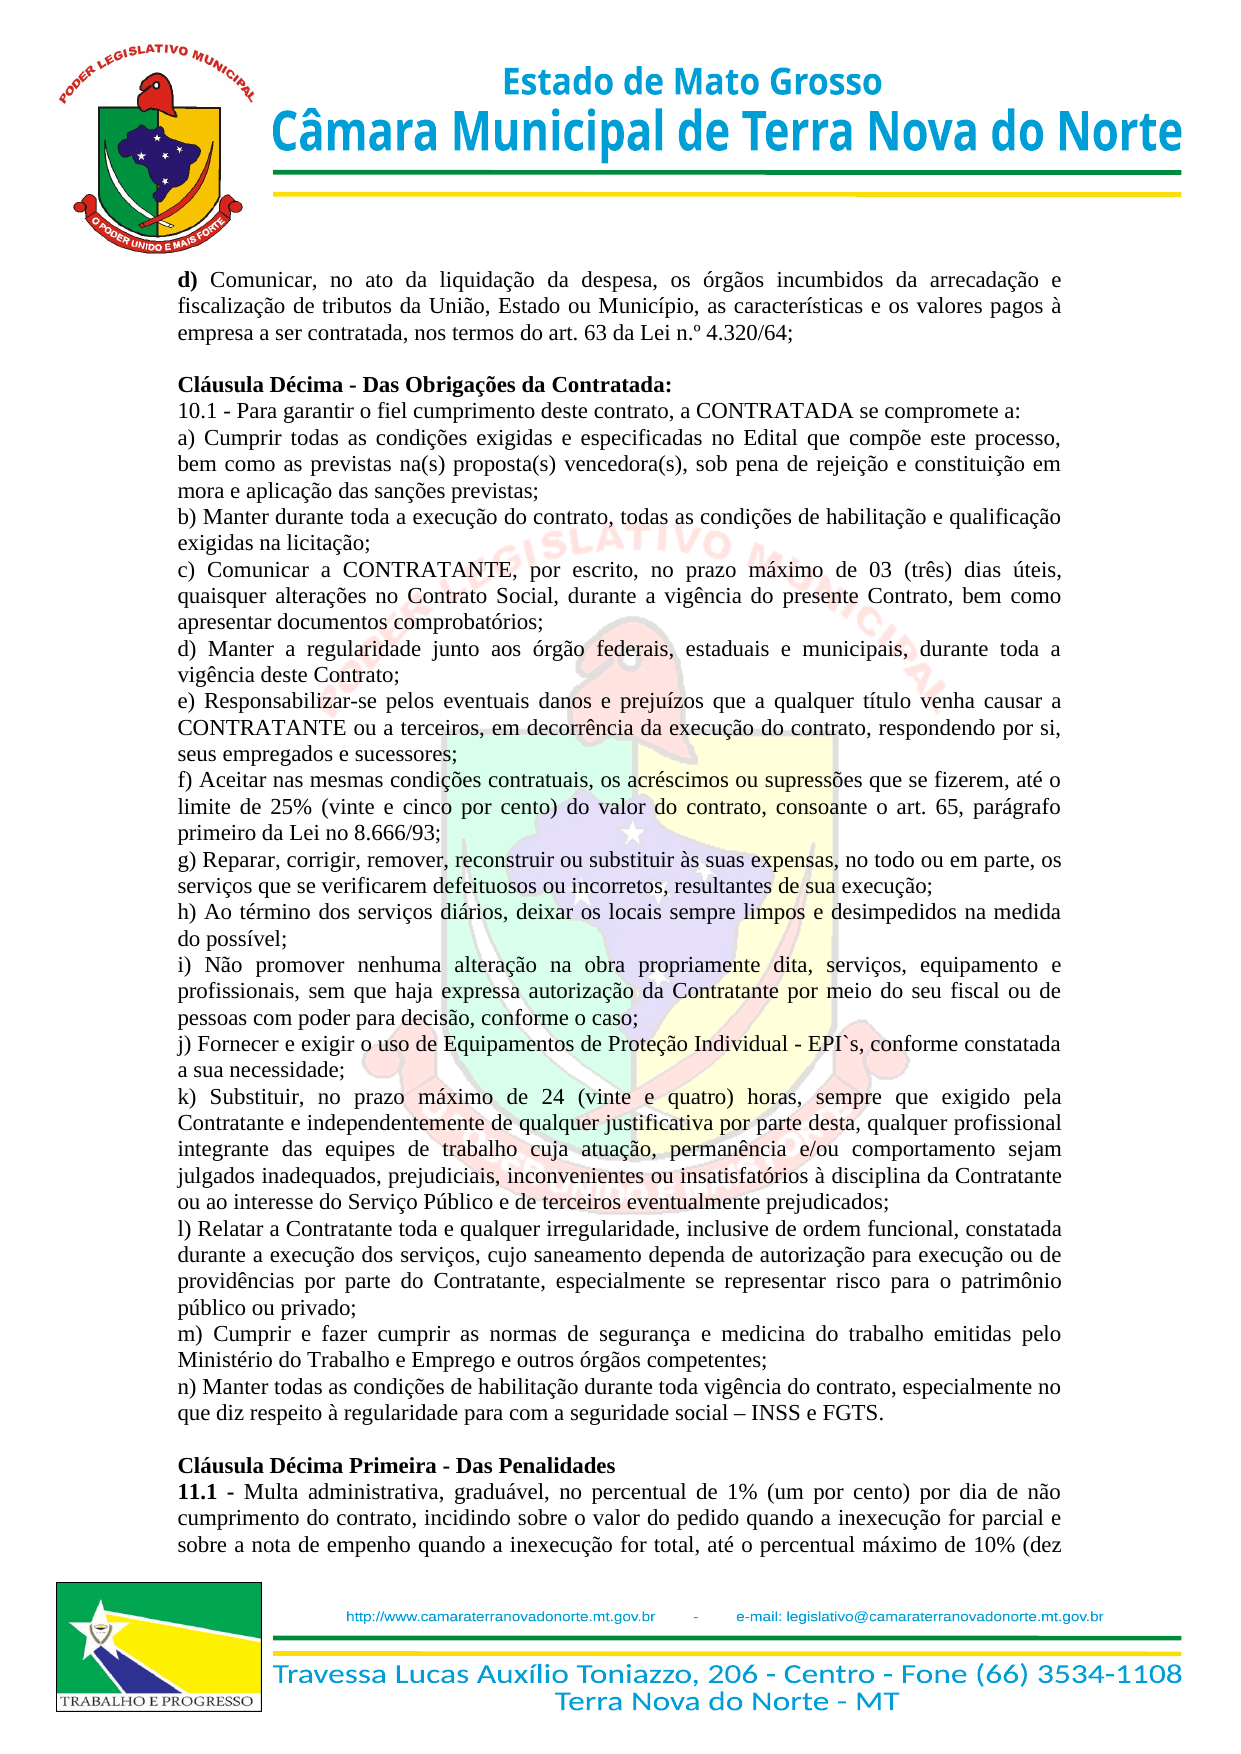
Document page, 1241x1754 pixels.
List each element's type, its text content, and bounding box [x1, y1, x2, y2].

text i) Não promover nenhuma alteração na obra propriamente dita, serviços, equipamento e profissionais, sem que haja expressa autorização da Contratante por meio do seu fiscal ou de pessoas com poder para decisão, conforme o caso; [966, 951, 1063, 1030]
text k) Substituir, no prazo máximo de 24 (vinte e quatro) horas, sempre que exigido pela Contratante e independentemente de qualquer justificativa por parte desta, qualquer profissional integrante das equipes de trabalho cuja atuação, permanência e/ou comportamento sejam julgados inadequados, prejudiciais, inconvenientes ou insatisfatórios à disciplina da Contratante ou ao interesse do Serviço Público e de terceiros eventualmente prejudicados; [966, 1083, 1063, 1214]
text 10.1 - Para garantir o fiel cumprimento deste contrato, a CONTRATADA se compromete a: [177, 398, 1063, 424]
text n) Manter todas as condições de habilitação durante toda vigência do contrato, especialmente no que diz respeito à regularidade para com a seguridade social – INSS e FGTS. [177, 1373, 1063, 1425]
text h) Ao término dos serviços diários, deixar os locais sempre limpos e desimpedidos na medida do possível; [966, 898, 1063, 951]
text c) Comunicar a CONTRATANTE, por escrito, no prazo máximo de 03 (três) dias úteis, quaisquer alterações no Contrato Social, durante a vigência do presente Contrato, bem como apresentar documentos comprobatórios; [177, 556, 303, 635]
text g) Reparar, corrigir, remover, reconstruir ou substituir às suas expensas, no todo ou em parte, os serviços que se verificarem defeituosos ou incorretos, resultantes de sua execução; [966, 846, 1063, 898]
text k) Substituir, no prazo máximo de 24 (vinte e quatro) horas, sempre que exigido pela Contratante e independentemente de qualquer justificativa por parte desta, qualquer profissional integrante das equipes de trabalho cuja atuação, permanência e/ou comportamento sejam julgados inadequados, prejudiciais, inconvenientes ou insatisfatórios à disciplina da Contratante ou ao interesse do Serviço Público e de terceiros eventualmente prejudicados; [177, 1083, 303, 1214]
picture [57, 1583, 261, 1711]
text g) Reparar, corrigir, remover, reconstruir ou substituir às suas expensas, no todo ou em parte, os serviços que se verificarem defeituosos ou incorretos, resultantes de sua execução; [177, 846, 303, 898]
text j) Fornecer e exigir o uso de Equipamentos de Proteção Individual - EPI`s, conforme constatada a sua necessidade; [966, 1030, 1063, 1083]
text 11.1 - Multa administrativa, graduável, no percentual de 1% (um por cento) por dia de não cumprimento do contrato, incidindo sobre o valor do pedido quando a inexecução for parcial e sobre a nota de empenho quando a inexecução for total, até o percentual máximo de 10% (dez [177, 1478, 1063, 1557]
text a) Cumprir todas as condições exigidas e especificadas no Edital que compõe este processo, bem como as previstas na(s) proposta(s) vencedora(s), sob pena de rejeição e constituição em mora e aplicação das sanções previstas; [177, 424, 1063, 503]
picture [55, 42, 260, 256]
text d) Comunicar, no ato da liquidação da despesa, os órgãos incumbidos da arrecadação e fiscalização de tributos da União, Estado ou Município, as características e os valores pagos à empresa a ser contratada, nos termos do art. 63 da Lei n.º 4.320/64; [177, 266, 1063, 345]
text Cláusula Décima Primeira - Das Penalidades [177, 1452, 1063, 1478]
text e) Responsabilizar-se pelos eventuais danos e prejuízos que a qualquer título venha causar a CONTRATANTE ou a terceiros, em decorrência da execução do contrato, respondendo por si, seus empregados e sucessores; [966, 687, 1063, 767]
text f) Aceitar nas mesmas condições contratuais, os acréscimos ou supressões que se fizerem, até o limite de 25% (vinte e cinco por cento) do valor do contrato, consoante o art. 65, parágrafo primeiro da Lei no 8.666/93; [966, 767, 1063, 846]
text l) Relatar a Contratante toda e qualquer irregularidade, inclusive de ordem funcional, constatada durante a execução dos serviços, cujo saneamento dependa de autorização para execução ou de providências por parte do Contratante, especialmente se representar risco para o patrimônio público ou privado; [177, 1214, 1063, 1320]
text m) Cumprir e fazer cumprir as normas de segurança e medicina do trabalho emitidas pelo Ministério do Trabalho e Emprego e outros órgãos competentes; [177, 1320, 1063, 1373]
text f) Aceitar nas mesmas condições contratuais, os acréscimos ou supressões que se fizerem, até o limite de 25% (vinte e cinco por cento) do valor do contrato, consoante o art. 65, parágrafo primeiro da Lei no 8.666/93; [177, 767, 303, 846]
text Cláusula Décima - Das Obrigações da Contratada: [177, 371, 1063, 398]
text b) Manter durante toda a execução do contrato, todas as condições de habilitação e qualificação exigidas na licitação; [177, 503, 1063, 556]
text i) Não promover nenhuma alteração na obra propriamente dita, serviços, equipamento e profissionais, sem que haja expressa autorização da Contratante por meio do seu fiscal ou de pessoas com poder para decisão, conforme o caso; [177, 951, 303, 1030]
text d) Manter a regularidade junto aos órgão federais, estaduais e municipais, durante toda a vigência deste Contrato; [966, 635, 1063, 687]
text c) Comunicar a CONTRATANTE, por escrito, no prazo máximo de 03 (três) dias úteis, quaisquer alterações no Contrato Social, durante a vigência do presente Contrato, bem como apresentar documentos comprobatórios; [966, 556, 1063, 635]
text j) Fornecer e exigir o uso de Equipamentos de Proteção Individual - EPI`s, conforme constatada a sua necessidade; [177, 1030, 303, 1083]
text h) Ao término dos serviços diários, deixar os locais sempre limpos e desimpedidos na medida do possível; [177, 898, 303, 951]
text e) Responsabilizar-se pelos eventuais danos e prejuízos que a qualquer título venha causar a CONTRATANTE ou a terceiros, em decorrência da execução do contrato, respondendo por si, seus empregados e sucessores; [177, 687, 303, 767]
text d) Manter a regularidade junto aos órgão federais, estaduais e municipais, durante toda a vigência deste Contrato; [177, 635, 303, 687]
picture [860, 1611, 868, 1623]
